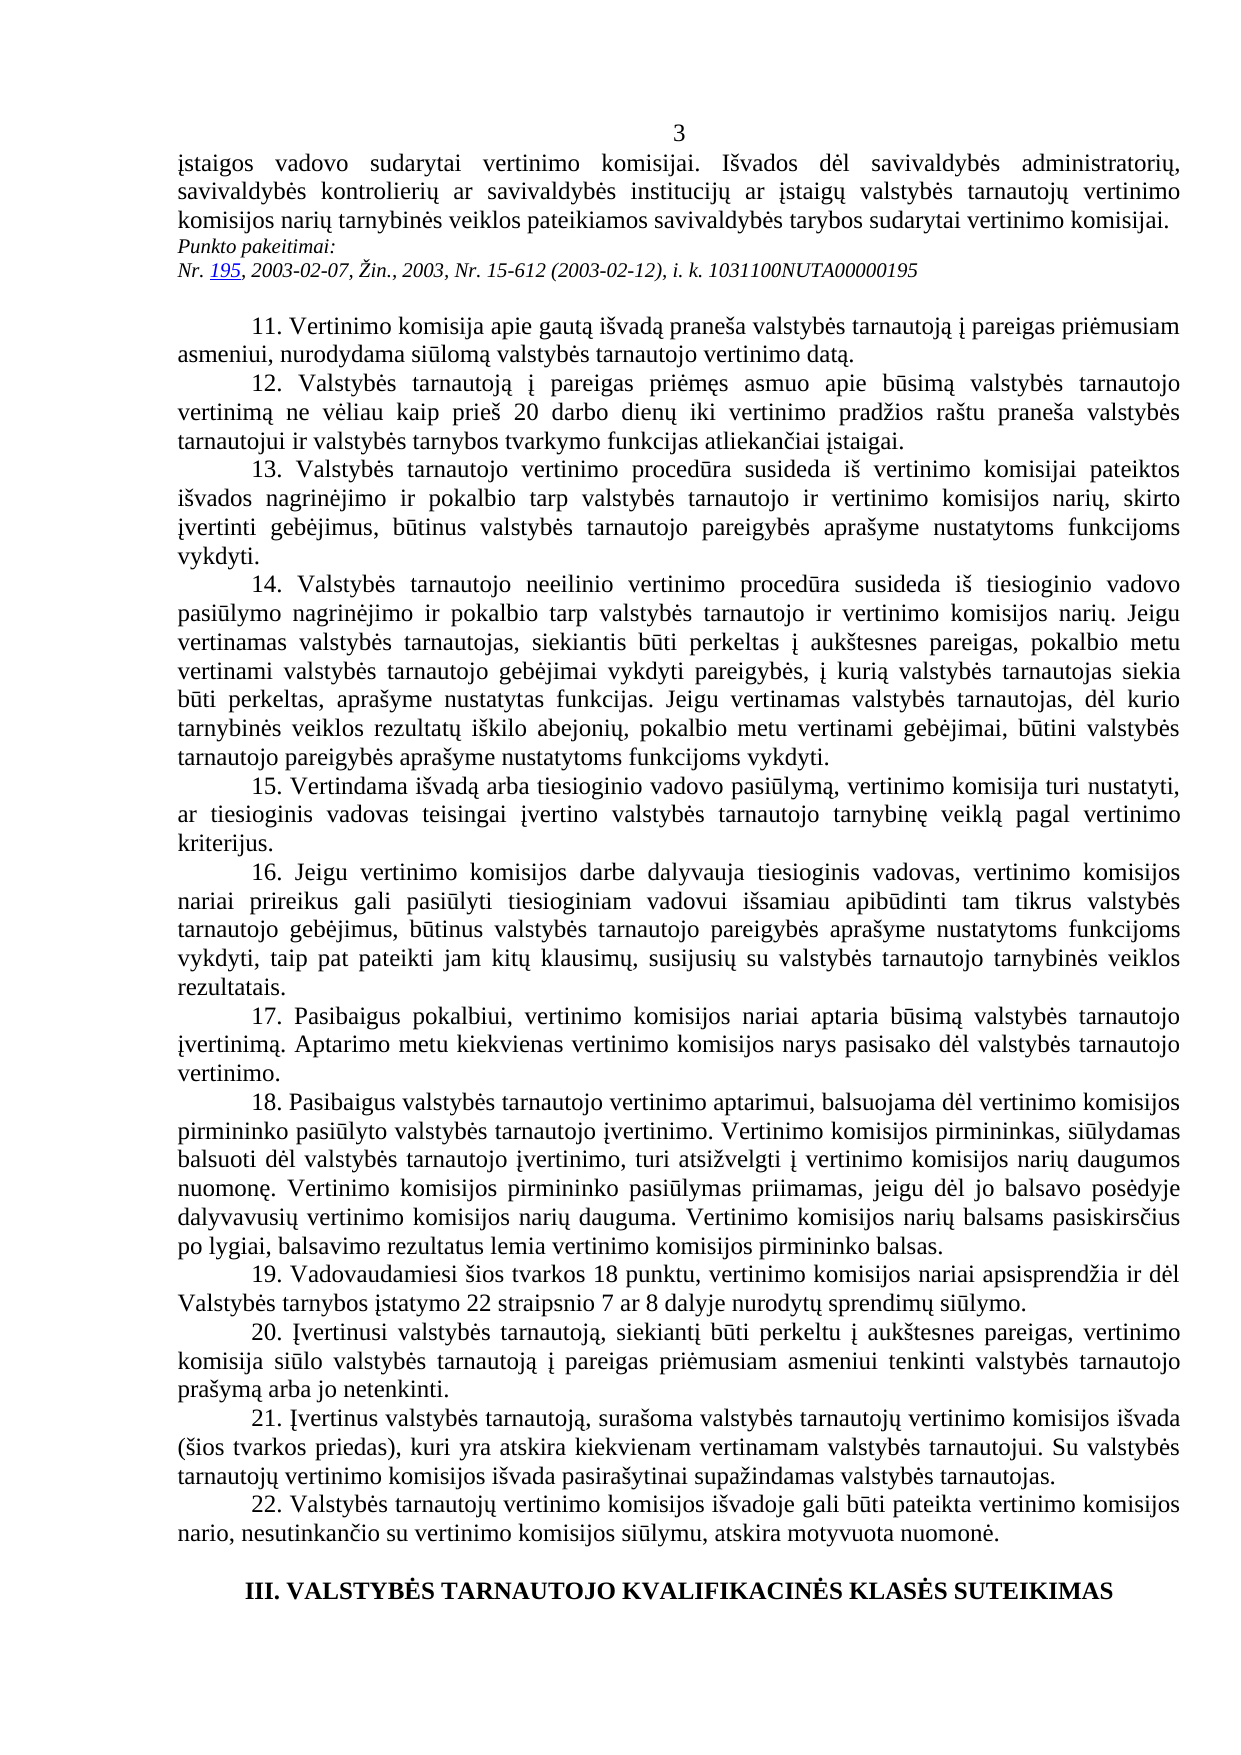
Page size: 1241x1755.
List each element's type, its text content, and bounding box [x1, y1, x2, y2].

text Nr. 195, 2003-02-07, Žin., 2003, Nr. 15-612 (2003-02-12), i. k. 1031100NUTA00000195 [177, 258, 1181, 282]
text 13. Valstybės tarnautojo vertinimo procedūra susideda iš vertinimo komisijai pateiktos išvados nagrinėjimo ir pokalbio tarp valstybės tarnautojo ir vertinimo komisijos narių, skirto įvertinti gebėjimus, būtinus valstybės tarnautojo pareigybės aprašyme nustatytoms funkcijoms vykdyti. [177, 454, 1181, 569]
text III. VALSTYBĖS TARNAUTOJO KVALIFIKACINĖS KLASĖS SUTEIKIMAS [177, 1576, 1181, 1604]
text 14. Valstybės tarnautojo neeilinio vertinimo procedūra susideda iš tiesioginio vadovo pasiūlymo nagrinėjimo ir pokalbio tarp valstybės tarnautojo ir vertinimo komisijos narių. Jeigu vertinamas valstybės tarnautojas, siekiantis būti perkeltas į aukštesnes pareigas, pokalbio metu vertinami valstybės tarnautojo gebėjimai vykdyti pareigybės, į kurią valstybės tarnautojas siekia būti perkeltas, aprašyme nustatytas funkcijas. Jeigu vertinamas valstybės tarnautojas, dėl kurio tarnybinės veiklos rezultatų iškilo abejonių, pokalbio metu vertinami gebėjimai, būtini valstybės tarnautojo pareigybės aprašyme nustatytoms funkcijoms vykdyti. [177, 569, 1181, 771]
text 19. Vadovaudamiesi šios tvarkos 18 punktu, vertinimo komisijos nariai apsisprendžia ir dėl Valstybės tarnybos įstatymo 22 straipsnio 7 ar 8 dalyje nurodytų sprendimų siūlymo. [177, 1259, 1181, 1317]
text Punkto pakeitimai: [177, 234, 1181, 258]
text 20. Įvertinusi valstybės tarnautoją, siekiantį būti perkeltu į aukštesnes pareigas, vertinimo komisija siūlo valstybės tarnautoją į pareigas priėmusiam asmeniui tenkinti valstybės tarnautojo prašymą arba jo netenkinti. [177, 1317, 1181, 1403]
text 17. Pasibaigus pokalbiui, vertinimo komisijos nariai aptaria būsimą valstybės tarnautojo įvertinimą. Aptarimo metu kiekvienas vertinimo komisijos narys pasisako dėl valstybės tarnautojo vertinimo. [177, 1001, 1181, 1087]
text 18. Pasibaigus valstybės tarnautojo vertinimo aptarimui, balsuojama dėl vertinimo komisijos pirmininko pasiūlyto valstybės tarnautojo įvertinimo. Vertinimo komisijos pirmininkas, siūlydamas balsuoti dėl valstybės tarnautojo įvertinimo, turi atsižvelgti į vertinimo komisijos narių daugumos nuomonę. Vertinimo komisijos pirmininko pasiūlymas priimamas, jeigu dėl jo balsavo posėdyje dalyvavusių vertinimo komisijos narių dauguma. Vertinimo komisijos narių balsams pasiskirsčius po lygiai, balsavimo rezultatus lemia vertinimo komisijos pirmininko balsas. [177, 1087, 1181, 1259]
text 15. Vertindama išvadą arba tiesioginio vadovo pasiūlymą, vertinimo komisija turi nustatyti, ar tiesioginis vadovas teisingai įvertino valstybės tarnautojo tarnybinę veiklą pagal vertinimo kriterijus. [177, 771, 1181, 857]
text 11. Vertinimo komisija apie gautą išvadą praneša valstybės tarnautoją į pareigas priėmusiam asmeniui, nurodydama siūlomą valstybės tarnautojo vertinimo datą. [177, 311, 1181, 368]
text 21. Įvertinus valstybės tarnautoją, surašoma valstybės tarnautojų vertinimo komisijos išvada (šios tvarkos priedas), kuri yra atskira kiekvienam vertinamam valstybės tarnautojui. Su valstybės tarnautojų vertinimo komisijos išvada pasirašytinai supažindamas valstybės tarnautojas. [177, 1403, 1181, 1489]
text 22. Valstybės tarnautojų vertinimo komisijos išvadoje gali būti pateikta vertinimo komisijos nario, nesutinkančio su vertinimo komisijos siūlymu, atskira motyvuota nuomonė. [177, 1489, 1181, 1547]
text įstaigos vadovo sudarytai vertinimo komisijai. Išvados dėl savivaldybės administratorių, savivaldybės kontrolierių ar savivaldybės institucijų ar įstaigų valstybės tarnautojų vertinimo komisijos narių tarnybinės veiklos pateikiamos savivaldybės tarybos sudarytai vertinimo komisijai. [177, 148, 1181, 234]
text 12. Valstybės tarnautoją į pareigas priėmęs asmuo apie būsimą valstybės tarnautojo vertinimą ne vėliau kaip prieš 20 darbo dienų iki vertinimo pradžios raštu praneša valstybės tarnautojui ir valstybės tarnybos tvarkymo funkcijas atliekančiai įstaigai. [177, 368, 1181, 454]
text 16. Jeigu vertinimo komisijos darbe dalyvauja tiesioginis vadovas, vertinimo komisijos nariai prireikus gali pasiūlyti tiesioginiam vadovui išsamiau apibūdinti tam tikrus valstybės tarnautojo gebėjimus, būtinus valstybės tarnautojo pareigybės aprašyme nustatytoms funkcijoms vykdyti, taip pat pateikti jam kitų klausimų, susijusių su valstybės tarnautojo tarnybinės veiklos rezultatais. [177, 857, 1181, 1001]
